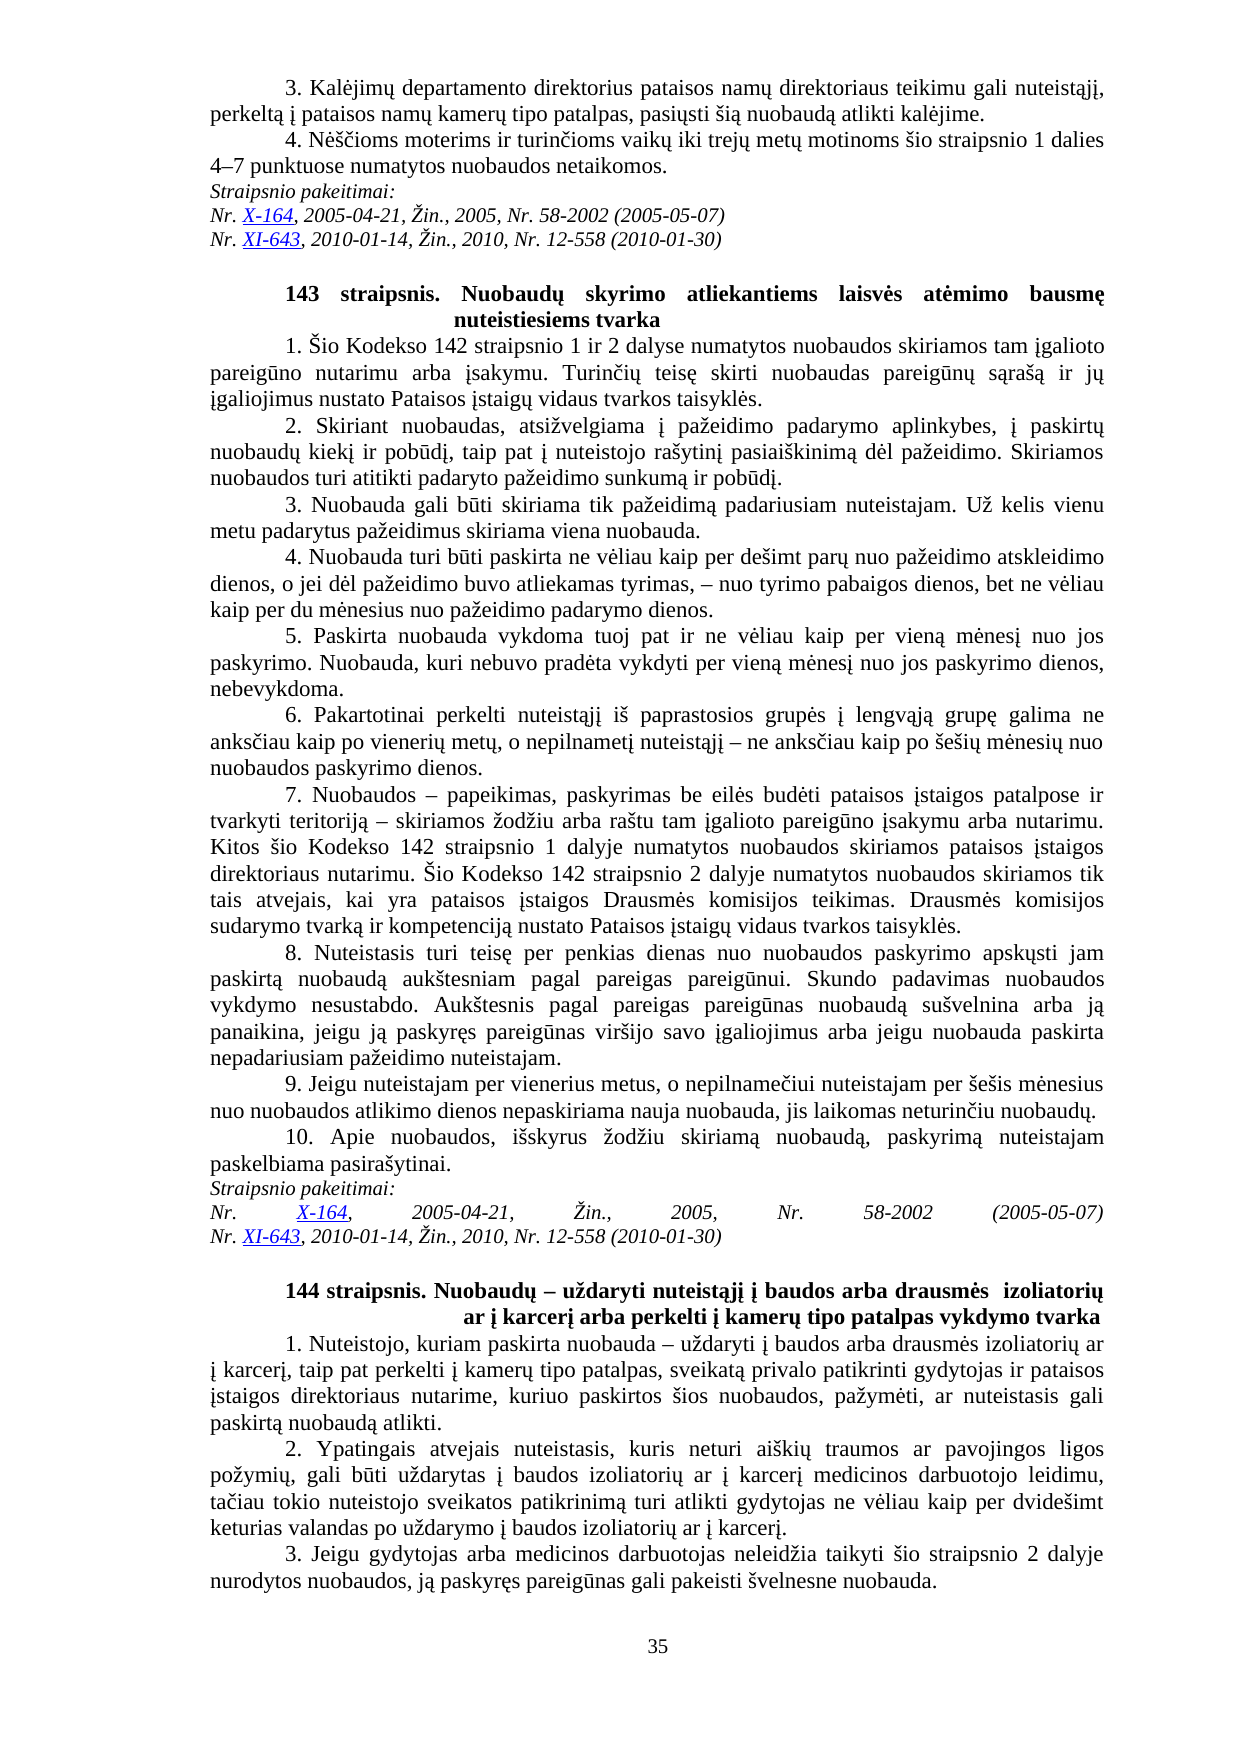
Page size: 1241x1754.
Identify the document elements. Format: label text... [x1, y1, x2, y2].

text Nr. X-164, 2005-04-21, Žin., 2005, Nr. 58-2002 (2005-05-07) Nr. XI-643, 2010-01-14, Žin., 2010, Nr. 12-558 (2010-01-30) [210, 1200, 1106, 1248]
text Nr. XI-643, 2010-01-14, Žin., 2010, Nr. 12-558 (2010-01-30) [210, 227, 1106, 251]
text 8. Nuteistasis turi teisę per penkias dienas nuo nuobaudos paskyrimo apskųsti jam paskirtą nuobaudą aukštesniam pagal pareigas pareigūnui. Skundo padavimas nuobaudos vykdymo nesustabdo. Aukštesnis pagal pareigas pareigūnas nuobaudą sušvelnina arba ją panaikina, jeigu ją paskyręs pareigūnas viršijo savo įgaliojimus arba jeigu nuobauda paskirta nepadariusiam pažeidimo nuteistajam. [210, 939, 1106, 1071]
text 3. Jeigu gydytojas arba medicinos darbuotojas neleidžia taikyti šio straipsnio 2 dalyje nurodytos nuobaudos, ją paskyręs pareigūnas gali pakeisti švelnesne nuobauda. [210, 1540, 1106, 1593]
text 6. Pakartotinai perkelti nuteistąjį iš paprastosios grupės į lengvąją grupę galima ne anksčiau kaip po vienerių metų, o nepilnametį nuteistąjį – ne anksčiau kaip po šešių mėnesių nuo nuobaudos paskyrimo dienos. [210, 702, 1106, 781]
text 144 straipsnis. Nuobaudų – uždaryti nuteistąjį į baudos arba drausmės izoliatorių ar į karcerį arba perkelti į kamerų tipo patalpas vykdymo tvarka [285, 1277, 1106, 1329]
text Straipsnio pakeitimai: [210, 179, 1106, 203]
text 1. Nuteistojo, kuriam paskirta nuobauda – uždaryti į baudos arba drausmės izoliatorių ar į karcerį, taip pat perkelti į kamerų tipo patalpas, sveikatą privalo patikrinti gydytojas ir pataisos įstaigos direktoriaus nutarime, kuriuo paskirtos šios nuobaudos, pažymėti, ar nuteistasis gali paskirtą nuobaudą atlikti. [210, 1329, 1106, 1435]
text 1. Šio Kodekso 142 straipsnio 1 ir 2 dalyse numatytos nuobaudos skiriamos tam įgalioto pareigūno nutarimu arba įsakymu. Turinčių teisę skirti nuobaudas pareigūnų sąrašą ir jų įgaliojimus nustato Pataisos įstaigų vidaus tvarkos taisyklės. [210, 333, 1106, 412]
text 4. Nėščioms moterims ir turinčioms vaikų iki trejų metų motinoms šio straipsnio 1 dalies 4–7 punktuose numatytos nuobaudos netaikomos. [210, 126, 1106, 179]
text Nr. X-164, 2005-04-21, Žin., 2005, Nr. 58-2002 (2005-05-07) [210, 203, 1106, 227]
text Straipsnio pakeitimai: [210, 1176, 1106, 1200]
text 3. Kalėjimų departamento direktorius pataisos namų direktoriaus teikimu gali nuteistąjį, perkeltą į pataisos namų kamerų tipo patalpas, pasiųsti šią nuobaudą atlikti kalėjime. [210, 73, 1106, 126]
text 4. Nuobauda turi būti paskirta ne vėliau kaip per dešimt parų nuo pažeidimo atskleidimo dienos, o jei dėl pažeidimo buvo atliekamas tyrimas, – nuo tyrimo pabaigos dienos, bet ne vėliau kaip per du mėnesius nuo pažeidimo padarymo dienos. [210, 543, 1106, 622]
text 10. Apie nuobaudos, išskyrus žodžiu skiriamą nuobaudą, paskyrimą nuteistajam paskelbiama pasirašytinai. [210, 1123, 1106, 1176]
text 143 straipsnis. Nuobaudų skyrimo atliekantiems laisvės atėmimo bausmę nuteistiesiems tvarka [285, 280, 1106, 333]
text 3. Nuobauda gali būti skiriama tik pažeidimą padariusiam nuteistajam. Už kelis vienu metu padarytus pažeidimus skiriama viena nuobauda. [210, 491, 1106, 543]
text 7. Nuobaudos – papeikimas, paskyrimas be eilės budėti pataisos įstaigos patalpose ir tvarkyti teritoriją – skiriamos žodžiu arba raštu tam įgalioto pareigūno įsakymu arba nutarimu. Kitos šio Kodekso 142 straipsnio 1 dalyje numatytos nuobaudos skiriamos pataisos įstaigos direktoriaus nutarimu. Šio Kodekso 142 straipsnio 2 dalyje numatytos nuobaudos skiriamos tik tais atvejais, kai yra pataisos įstaigos Drausmės komisijos teikimas. Drausmės komisijos sudarymo tvarką ir kompetenciją nustato Pataisos įstaigų vidaus tvarkos taisyklės. [210, 781, 1106, 939]
text 2. Ypatingais atvejais nuteistasis, kuris neturi aiškių traumos ar pavojingos ligos požymių, gali būti uždarytas į baudos izoliatorių ar į karcerį medicinos darbuotojo leidimu, tačiau tokio nuteistojo sveikatos patikrinimą turi atlikti gydytojas ne vėliau kaip per dvidešimt keturias valandas po uždarymo į baudos izoliatorių ar į karcerį. [210, 1435, 1106, 1540]
text 2. Skiriant nuobaudas, atsižvelgiama į pažeidimo padarymo aplinkybes, į paskirtų nuobaudų kiekį ir pobūdį, taip pat į nuteistojo rašytinį pasiaiškinimą dėl pažeidimo. Skiriamos nuobaudos turi atitikti padaryto pažeidimo sunkumą ir pobūdį. [210, 412, 1106, 491]
text 9. Jeigu nuteistajam per vienerius metus, o nepilnamečiui nuteistajam per šešis mėnesius nuo nuobaudos atlikimo dienos nepaskiriama nauja nuobauda, jis laikomas neturinčiu nuobaudų. [210, 1071, 1106, 1123]
text 5. Paskirta nuobauda vykdoma tuoj pat ir ne vėliau kaip per vieną mėnesį nuo jos paskyrimo. Nuobauda, kuri nebuvo pradėta vykdyti per vieną mėnesį nuo jos paskyrimo dienos, nebevykdoma. [210, 622, 1106, 702]
